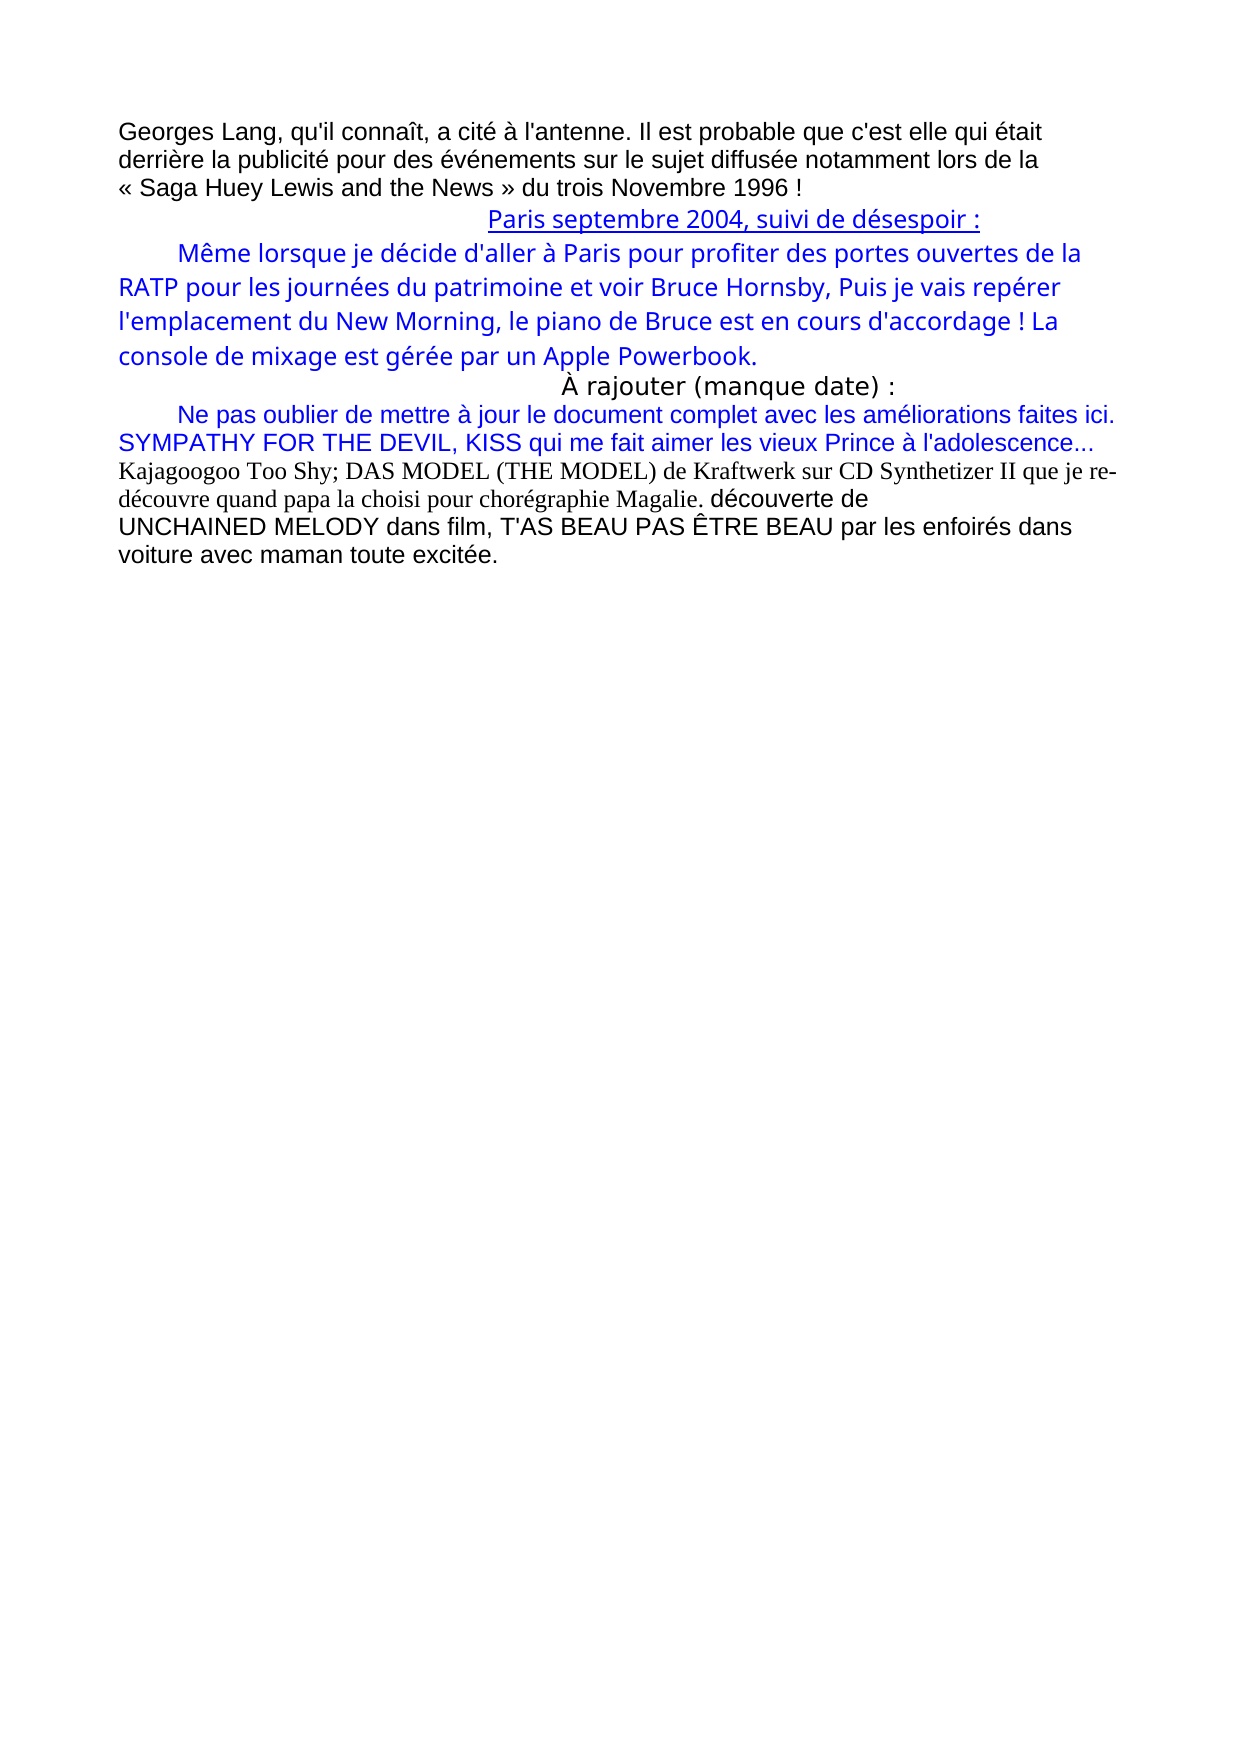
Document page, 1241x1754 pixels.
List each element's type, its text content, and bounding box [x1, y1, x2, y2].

text Ne pas oublier de mettre à jour le document complet avec les améliorations faites ici. SYMPATHY FOR THE DEVIL, KISS qui me fait aimer les vieux Prince à l'adolescence... Kajagoogoo Too Shy; DAS MODEL (THE MODEL) de Kraftwerk sur CD Synthetizer II que je re-découvre quand papa la choisi pour chorégraphie Magalie. découverte de UNCHAINED MELODY dans film, T'AS BEAU PAS ÊTRE BEAU par les enfoirés dans voiture avec maman toute excitée. [118, 401, 1122, 569]
text Paris septembre 2004, suivi de désespoir : [118, 202, 1122, 236]
text À rajouter (manque date) : [118, 372, 1122, 401]
text Même lorsque je décide d'aller à Paris pour profiter des portes ouvertes de la RATP pour les journées du patrimoine et voir Bruce Hornsby, Puis je vais repérer l'emplacement du New Morning, le piano de Bruce est en cours d'accordage ! La console de mixage est gérée par un Apple Powerbook. [118, 236, 1122, 372]
text Georges Lang, qu'il connaît, a cité à l'antenne. Il est probable que c'est elle qui était derrière la publicité pour des événements sur le sujet diffusée notamment lors de la « Saga Huey Lewis and the News » du trois Novembre 1996 ! [118, 118, 1122, 202]
